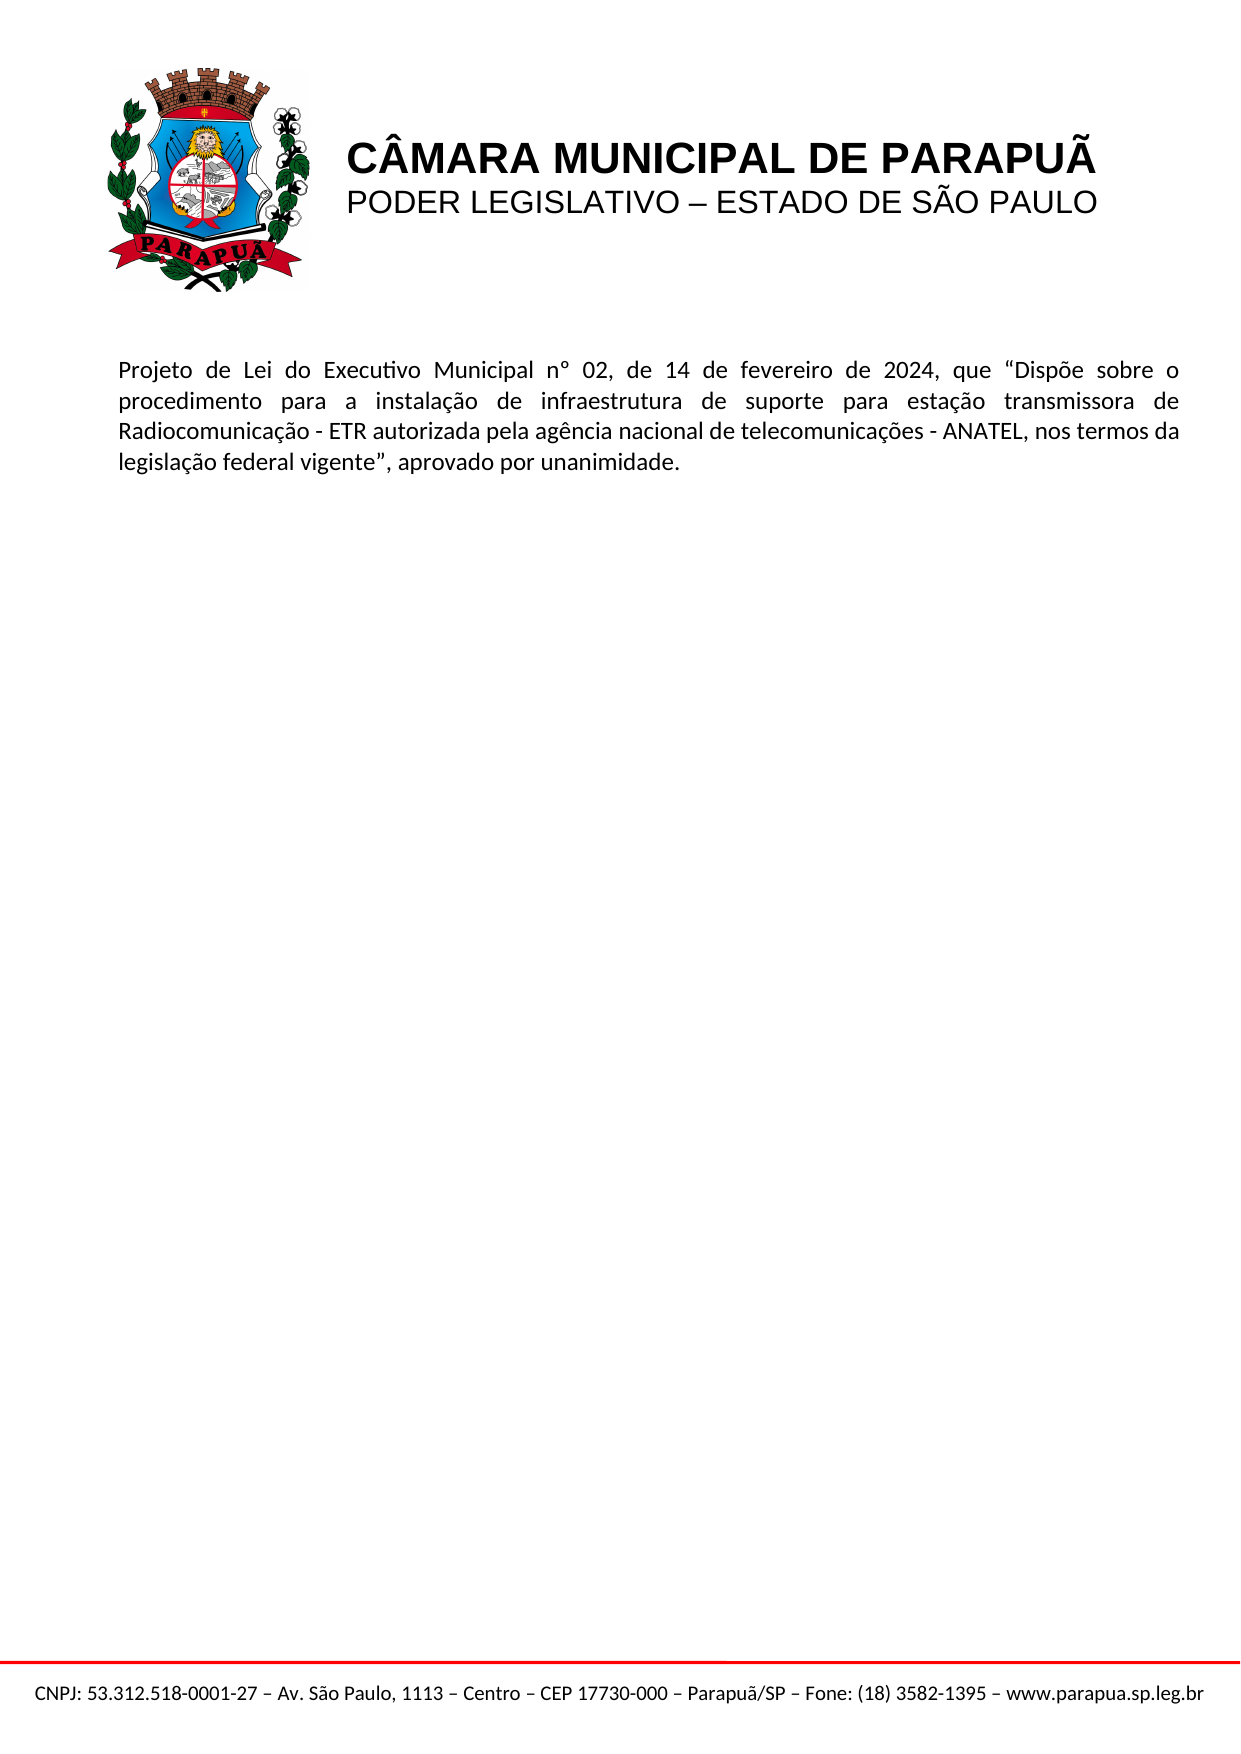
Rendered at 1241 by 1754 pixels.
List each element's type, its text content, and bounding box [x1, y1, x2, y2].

picture [107, 68, 310, 292]
text Projeto de Lei do Executivo Municipal nº 02, de 14 de fevereiro de 2024, que “Dispõe sobre o procedimento para a instalação de infraestrutura de suporte para estação transmissora de Radiocomunicação - ETR autorizada pela agência nacional de telecomunicações - ANATEL, nos termos da legislação federal vigente”, aprovado por unanimidade. [118, 354, 1181, 476]
